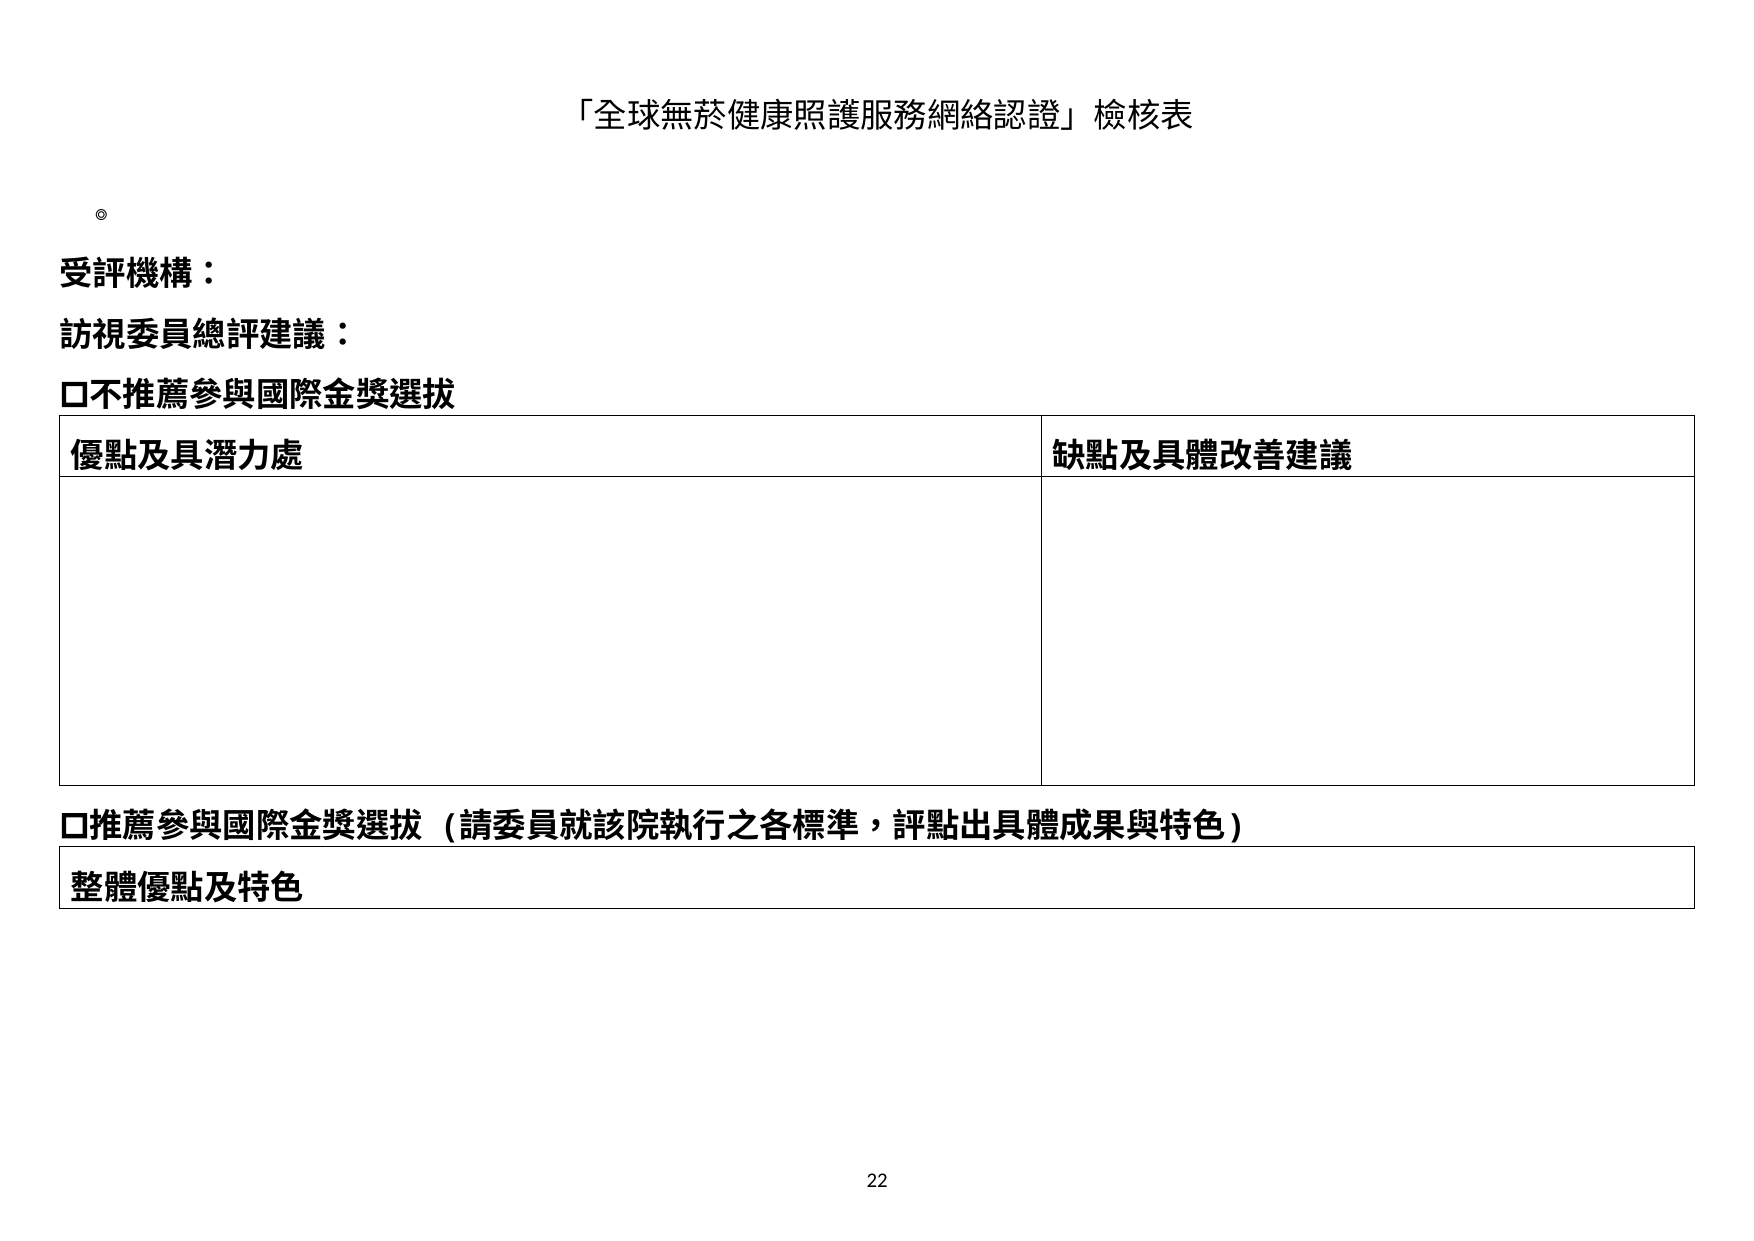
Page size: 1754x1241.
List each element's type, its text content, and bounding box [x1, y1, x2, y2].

table_header 整體優點及特色 [60, 847, 1694, 907]
table_cell [60, 477, 1041, 784]
table_header 缺點及具體改善建議 [1042, 416, 1694, 476]
table_header 優點及具潛力處 [60, 416, 1041, 476]
text 推薦參與國際金獎選拔 (請委員就該院執行之各標準，評點出具體成果與特色) [59, 804, 1695, 846]
text 訪視委員總評建議： [59, 313, 1695, 354]
text 不推薦參與國際金獎選拔 [59, 373, 1695, 415]
table_cell [1042, 477, 1694, 784]
text 受評機構： [59, 252, 1695, 294]
